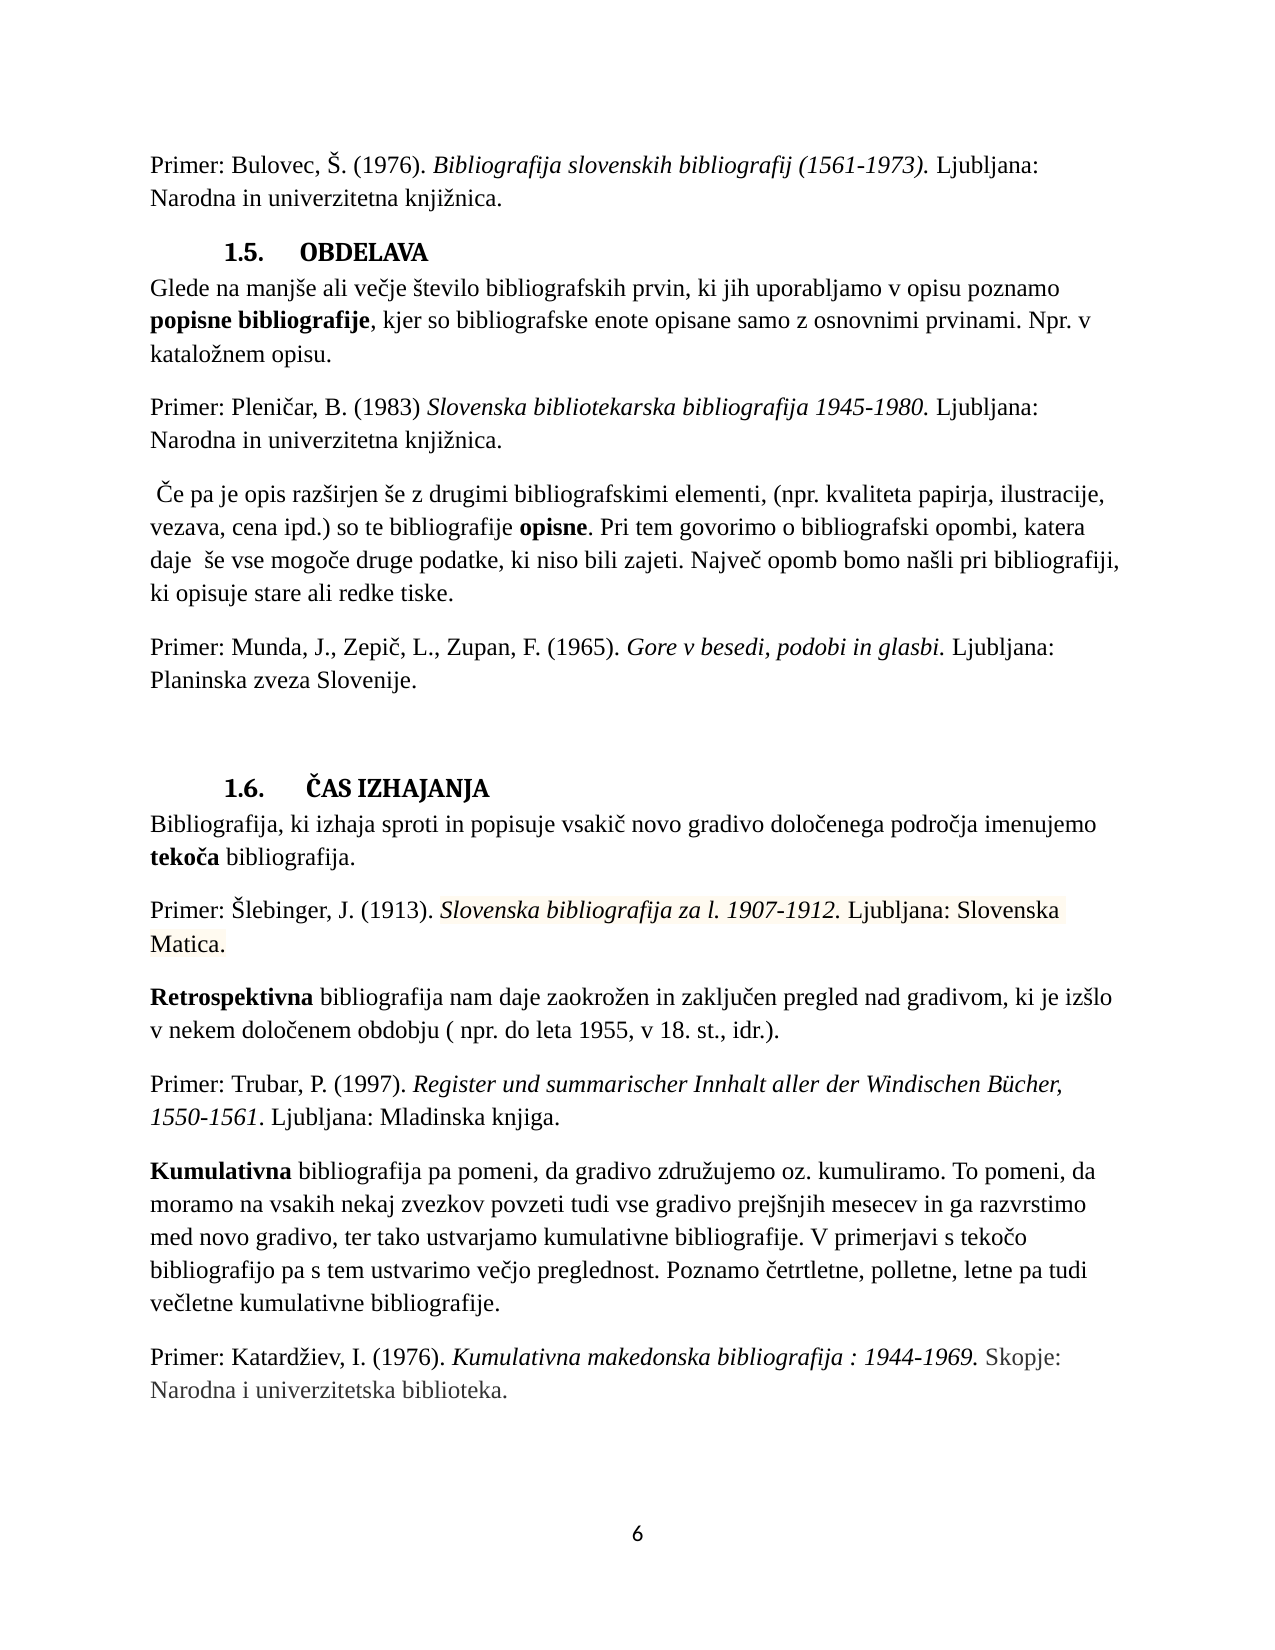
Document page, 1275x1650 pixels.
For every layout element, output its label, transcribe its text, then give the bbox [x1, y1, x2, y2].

text Kumulativna bibliografija pa pomeni, da gradivo združujemo oz. kumuliramo. To pomeni, da moramo na vsakih nekaj zvezkov povzeti tudi vse gradivo prejšnjih mesecev in ga razvrstimo med novo gradivo, ter tako ustvarjamo kumulativne bibliografije. V primerjavi s tekočo bibliografijo pa s tem ustvarimo večjo preglednost. Poznamo četrtletne, polletne, letne pa tudi večletne kumulativne bibliografije. [150, 1156, 1125, 1317]
text Primer: Munda, J., Zepič, L., Zupan, F. (1965). Gore v besedi, podobi in glasbi. Ljubljana: Planinska zveza Slovenije. [150, 632, 1125, 694]
text Primer: Pleničar, B. (1983) Slovenska bibliotekarska bibliografija 1945-1980. Ljubljana: Narodna in univerzitetna knjižnica. [150, 392, 1125, 454]
text Primer: Trubar, P. (1997). Register und summarischer Innhalt aller der Windischen Bücher, 1550-1561. Ljubljana: Mladinska knjiga. [150, 1069, 1125, 1131]
subtitle ČAS IZHAJANJA [225, 773, 1125, 804]
text Primer: Katardžiev, I. (1976). Kumulativna makedonska bibliografija : 1944-1969. Skopje: Narodna i univerzitetska biblioteka. [150, 1342, 1125, 1404]
text Če pa je opis razširjen še z drugimi bibliografskimi elementi, (npr. kvaliteta papirja, ilustracije, vezava, cena ipd.) so te bibliografije opisne. Pri tem govorimo o bibliografski opombi, katera daje še vse mogoče druge podatke, ki niso bili zajeti. Največ opomb bomo našli pri bibliografiji, ki opisuje stare ali redke tiske. [150, 479, 1125, 607]
text Primer: Bulovec, Š. (1976). Bibliografija slovenskih bibliografij (1561-1973). Ljubljana: Narodna in univerzitetna knjižnica. [150, 150, 1125, 212]
text Glede na manjše ali večje število bibliografskih prvin, ki jih uporabljamo v opisu poznamo popisne bibliografije, kjer so bibliografske enote opisane samo z osnovnimi prvinami. Npr. v kataložnem opisu. [150, 273, 1125, 367]
subtitle OBDELAVA [225, 237, 1125, 268]
text Bibliografija, ki izhaja sproti in popisuje vsakič novo gradivo določenega področja imenujemo tekoča bibliografija. [150, 809, 1125, 871]
text Primer: Šlebinger, J. (1913). Slovenska bibliografija za l. 1907-1912. Ljubljana: Slovenska Matica. [150, 896, 1125, 957]
text Retrospektivna bibliografija nam daje zaokrožen in zaključen pregled nad gradivom, ki je izšlo v nekem določenem obdobju ( npr. do leta 1955, v 18. st., idr.). [150, 982, 1125, 1044]
